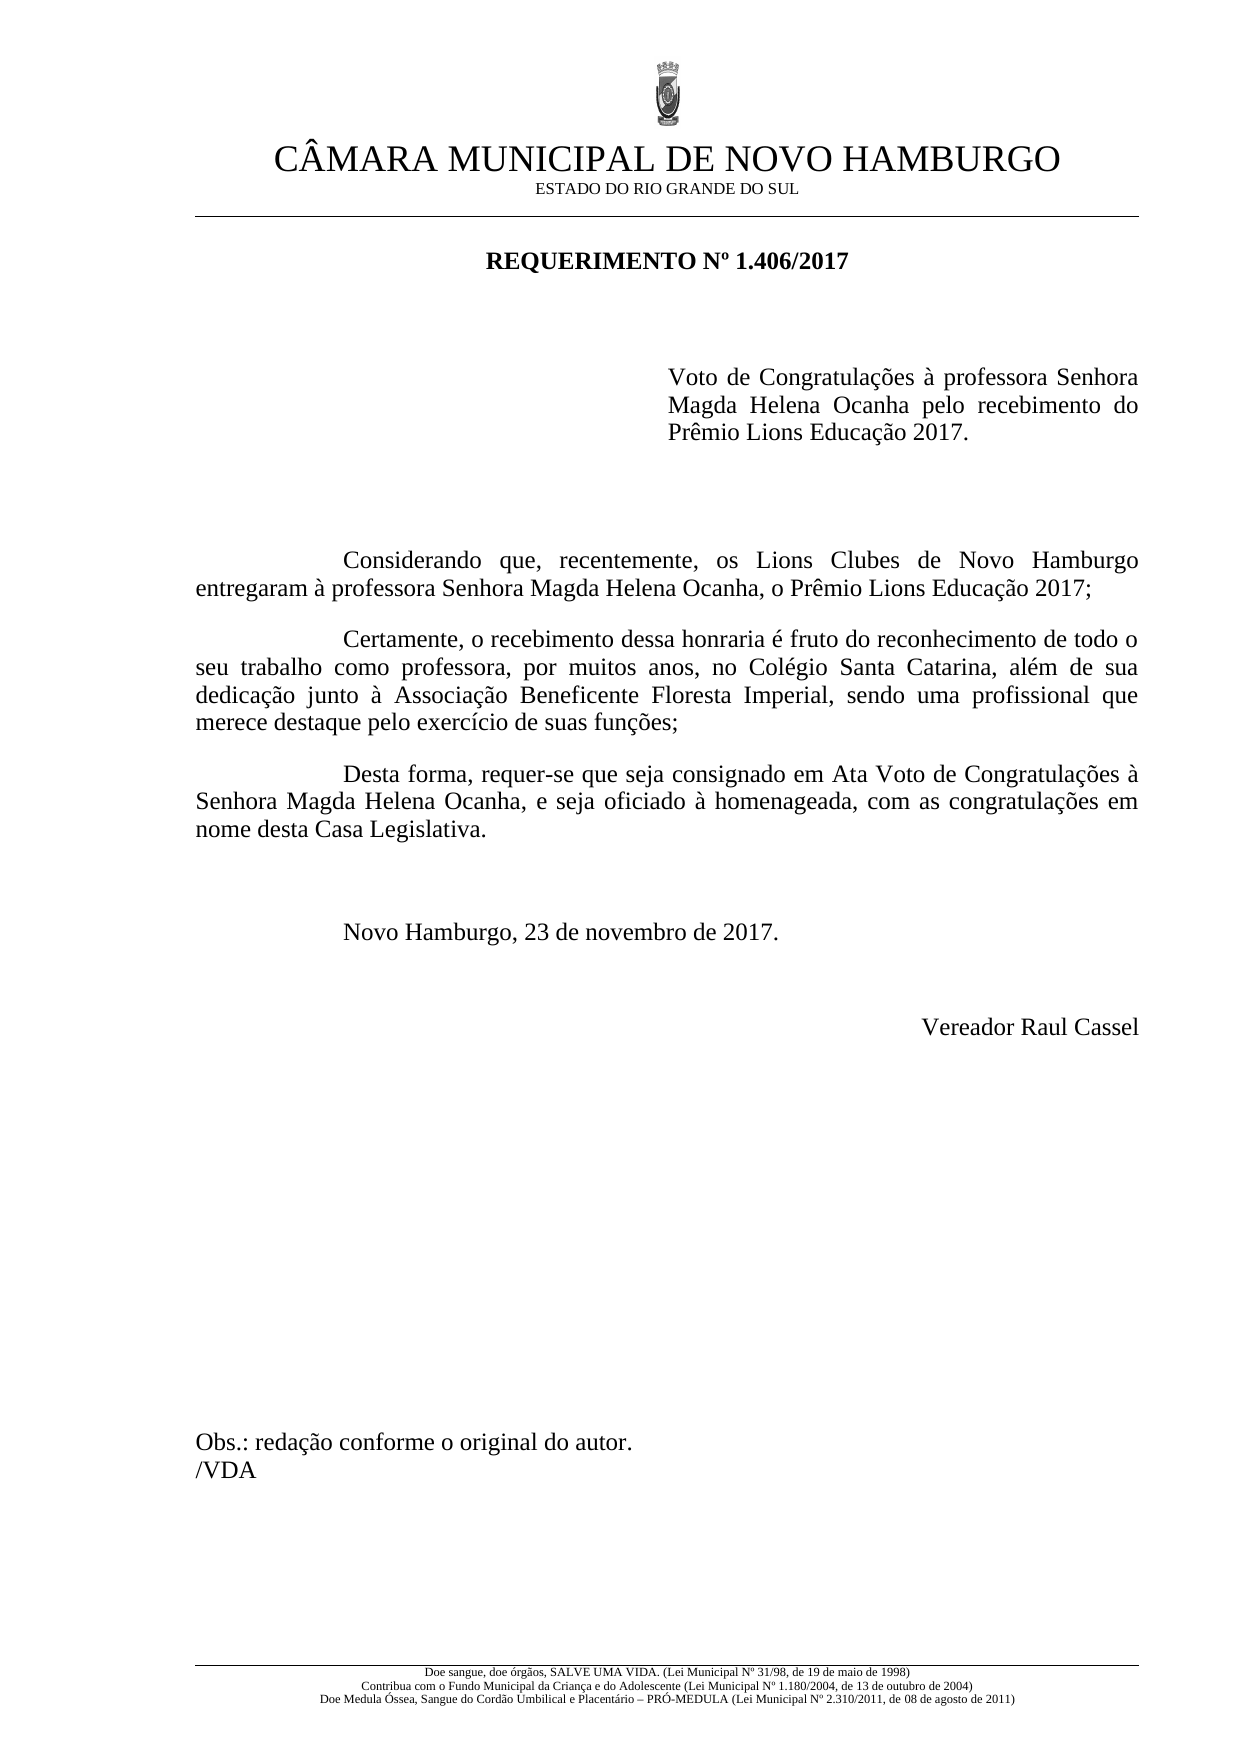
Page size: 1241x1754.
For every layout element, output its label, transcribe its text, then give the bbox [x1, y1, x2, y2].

text /VDA [195, 1456, 1139, 1484]
text Obs.: redação conforme o original do autor. [195, 1428, 1139, 1456]
text Voto de Congratulações à professora Senhora Magda Helena Ocanha pelo recebimento do Prêmio Lions Educação 2017. [668, 363, 1139, 446]
text Certamente, o recebimento dessa honraria é fruto do reconhecimento de todo o seu trabalho como professora, por muitos anos, no Colégio Santa Catarina, além de sua dedicação junto à Associação Beneficente Floresta Imperial, sendo uma profissional que merece destaque pelo exercício de suas funções; [195, 625, 1139, 736]
text Considerando que, recentemente, os Lions Clubes de Novo Hamburgo entregaram à professora Senhora Magda Helena Ocanha, o Prêmio Lions Educação 2017; [195, 546, 1139, 602]
text REQUERIMENTO Nº 1.406/2017 [195, 247, 1139, 274]
text Vereador Raul Cassel [195, 1013, 1139, 1040]
text Novo Hamburgo, 23 de novembro de 2017. [195, 918, 1139, 945]
text Desta forma, requer-se que seja consignado em Ata Voto de Congratulações à Senhora Magda Helena Ocanha, e seja oficiado à homenageada, com as congratulações em nome desta Casa Legislativa. [195, 760, 1139, 843]
